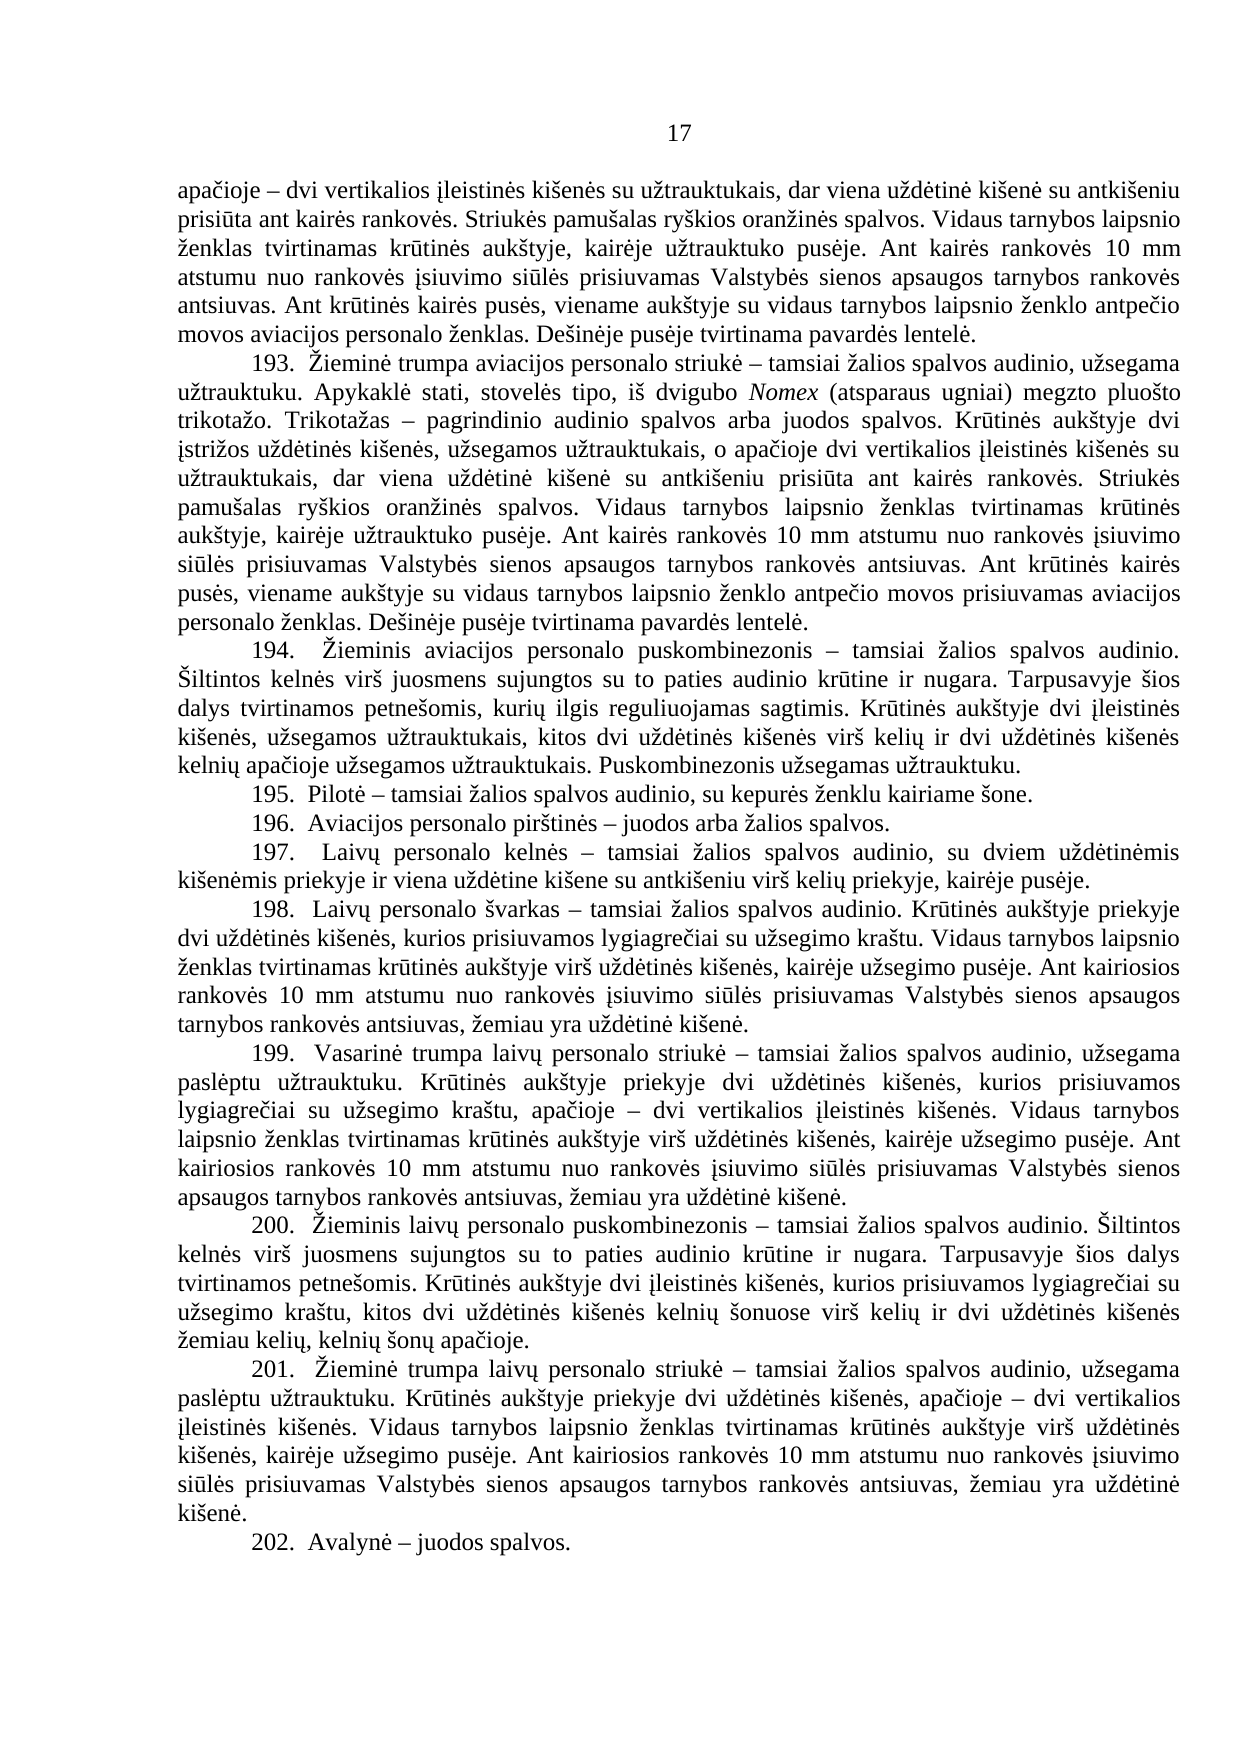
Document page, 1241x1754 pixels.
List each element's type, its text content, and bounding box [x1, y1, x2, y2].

text 195. Pilotė – tamsiai žalios spalvos audinio, su kepurės ženklu kairiame šone. [177, 779, 1181, 808]
text 194. Žieminis aviacijos personalo puskombinezonis – tamsiai žalios spalvos audinio. Šiltintos kelnės virš juosmens sujungtos su to paties audinio krūtine ir nugara. Tarpusavyje šios dalys tvirtinamos petnešomis, kurių ilgis reguliuojamas sagtimis. Krūtinės aukštyje dvi įleistinės kišenės, užsegamos užtrauktukais, kitos dvi uždėtinės kišenės virš kelių ir dvi uždėtinės kišenės kelnių apačioje užsegamos užtrauktukais. Puskombinezonis užsegamas užtrauktuku. [177, 636, 1181, 779]
text apačioje – dvi vertikalios įleistinės kišenės su užtrauktukais, dar viena uždėtinė kišenė su antkišeniu prisiūta ant kairės rankovės. Striukės pamušalas ryškios oranžinės spalvos. Vidaus tarnybos laipsnio ženklas tvirtinamas krūtinės aukštyje, kairėje užtrauktuko pusėje. Ant kairės rankovės 10 mm atstumu nuo rankovės įsiuvimo siūlės prisiuvamas Valstybės sienos apsaugos tarnybos rankovės antsiuvas. Ant krūtinės kairės pusės, viename aukštyje su vidaus tarnybos laipsnio ženklo antpečio movos aviacijos personalo ženklas. Dešinėje pusėje tvirtinama pavardės lentelė. [177, 176, 1181, 348]
text 193. Žieminė trumpa aviacijos personalo striukė – tamsiai žalios spalvos audinio, užsegama užtrauktuku. Apykaklė stati, stovelės tipo, iš dvigubo Nomex (atsparaus ugniai) megzto pluošto trikotažo. Trikotažas – pagrindinio audinio spalvos arba juodos spalvos. Krūtinės aukštyje dvi įstrižos uždėtinės kišenės, užsegamos užtrauktukais, o apačioje dvi vertikalios įleistinės kišenės su užtrauktukais, dar viena uždėtinė kišenė su antkišeniu prisiūta ant kairės rankovės. Striukės pamušalas ryškios oranžinės spalvos. Vidaus tarnybos laipsnio ženklas tvirtinamas krūtinės aukštyje, kairėje užtrauktuko pusėje. Ant kairės rankovės 10 mm atstumu nuo rankovės įsiuvimo siūlės prisiuvamas Valstybės sienos apsaugos tarnybos rankovės antsiuvas. Ant krūtinės kairės pusės, viename aukštyje su vidaus tarnybos laipsnio ženklo antpečio movos prisiuvamas aviacijos personalo ženklas. Dešinėje pusėje tvirtinama pavardės lentelė. [177, 348, 1181, 636]
text 201. Žieminė trumpa laivų personalo striukė – tamsiai žalios spalvos audinio, užsegama paslėptu užtrauktuku. Krūtinės aukštyje priekyje dvi uždėtinės kišenės, apačioje – dvi vertikalios įleistinės kišenės. Vidaus tarnybos laipsnio ženklas tvirtinamas krūtinės aukštyje virš uždėtinės kišenės, kairėje užsegimo pusėje. Ant kairiosios rankovės 10 mm atstumu nuo rankovės įsiuvimo siūlės prisiuvamas Valstybės sienos apsaugos tarnybos rankovės antsiuvas, žemiau yra uždėtinė kišenė. [177, 1354, 1181, 1527]
text 198. Laivų personalo švarkas – tamsiai žalios spalvos audinio. Krūtinės aukštyje priekyje dvi uždėtinės kišenės, kurios prisiuvamos lygiagrečiai su užsegimo kraštu. Vidaus tarnybos laipsnio ženklas tvirtinamas krūtinės aukštyje virš uždėtinės kišenės, kairėje užsegimo pusėje. Ant kairiosios rankovės 10 mm atstumu nuo rankovės įsiuvimo siūlės prisiuvamas Valstybės sienos apsaugos tarnybos rankovės antsiuvas, žemiau yra uždėtinė kišenė. [177, 894, 1181, 1038]
text 197. Laivų personalo kelnės – tamsiai žalios spalvos audinio, su dviem uždėtinėmis kišenėmis priekyje ir viena uždėtine kišene su antkišeniu virš kelių priekyje, kairėje pusėje. [177, 837, 1181, 894]
text 196. Aviacijos personalo pirštinės – juodos arba žalios spalvos. [177, 808, 1181, 837]
text 199. Vasarinė trumpa laivų personalo striukė – tamsiai žalios spalvos audinio, užsegama paslėptu užtrauktuku. Krūtinės aukštyje priekyje dvi uždėtinės kišenės, kurios prisiuvamos lygiagrečiai su užsegimo kraštu, apačioje – dvi vertikalios įleistinės kišenės. Vidaus tarnybos laipsnio ženklas tvirtinamas krūtinės aukštyje virš uždėtinės kišenės, kairėje užsegimo pusėje. Ant kairiosios rankovės 10 mm atstumu nuo rankovės įsiuvimo siūlės prisiuvamas Valstybės sienos apsaugos tarnybos rankovės antsiuvas, žemiau yra uždėtinė kišenė. [177, 1038, 1181, 1211]
text 202. Avalynė – juodos spalvos. [177, 1527, 1181, 1556]
text 200. Žieminis laivų personalo puskombinezonis – tamsiai žalios spalvos audinio. Šiltintos kelnės virš juosmens sujungtos su to paties audinio krūtine ir nugara. Tarpusavyje šios dalys tvirtinamos petnešomis. Krūtinės aukštyje dvi įleistinės kišenės, kurios prisiuvamos lygiagrečiai su užsegimo kraštu, kitos dvi uždėtinės kišenės kelnių šonuose virš kelių ir dvi uždėtinės kišenės žemiau kelių, kelnių šonų apačioje. [177, 1211, 1181, 1354]
